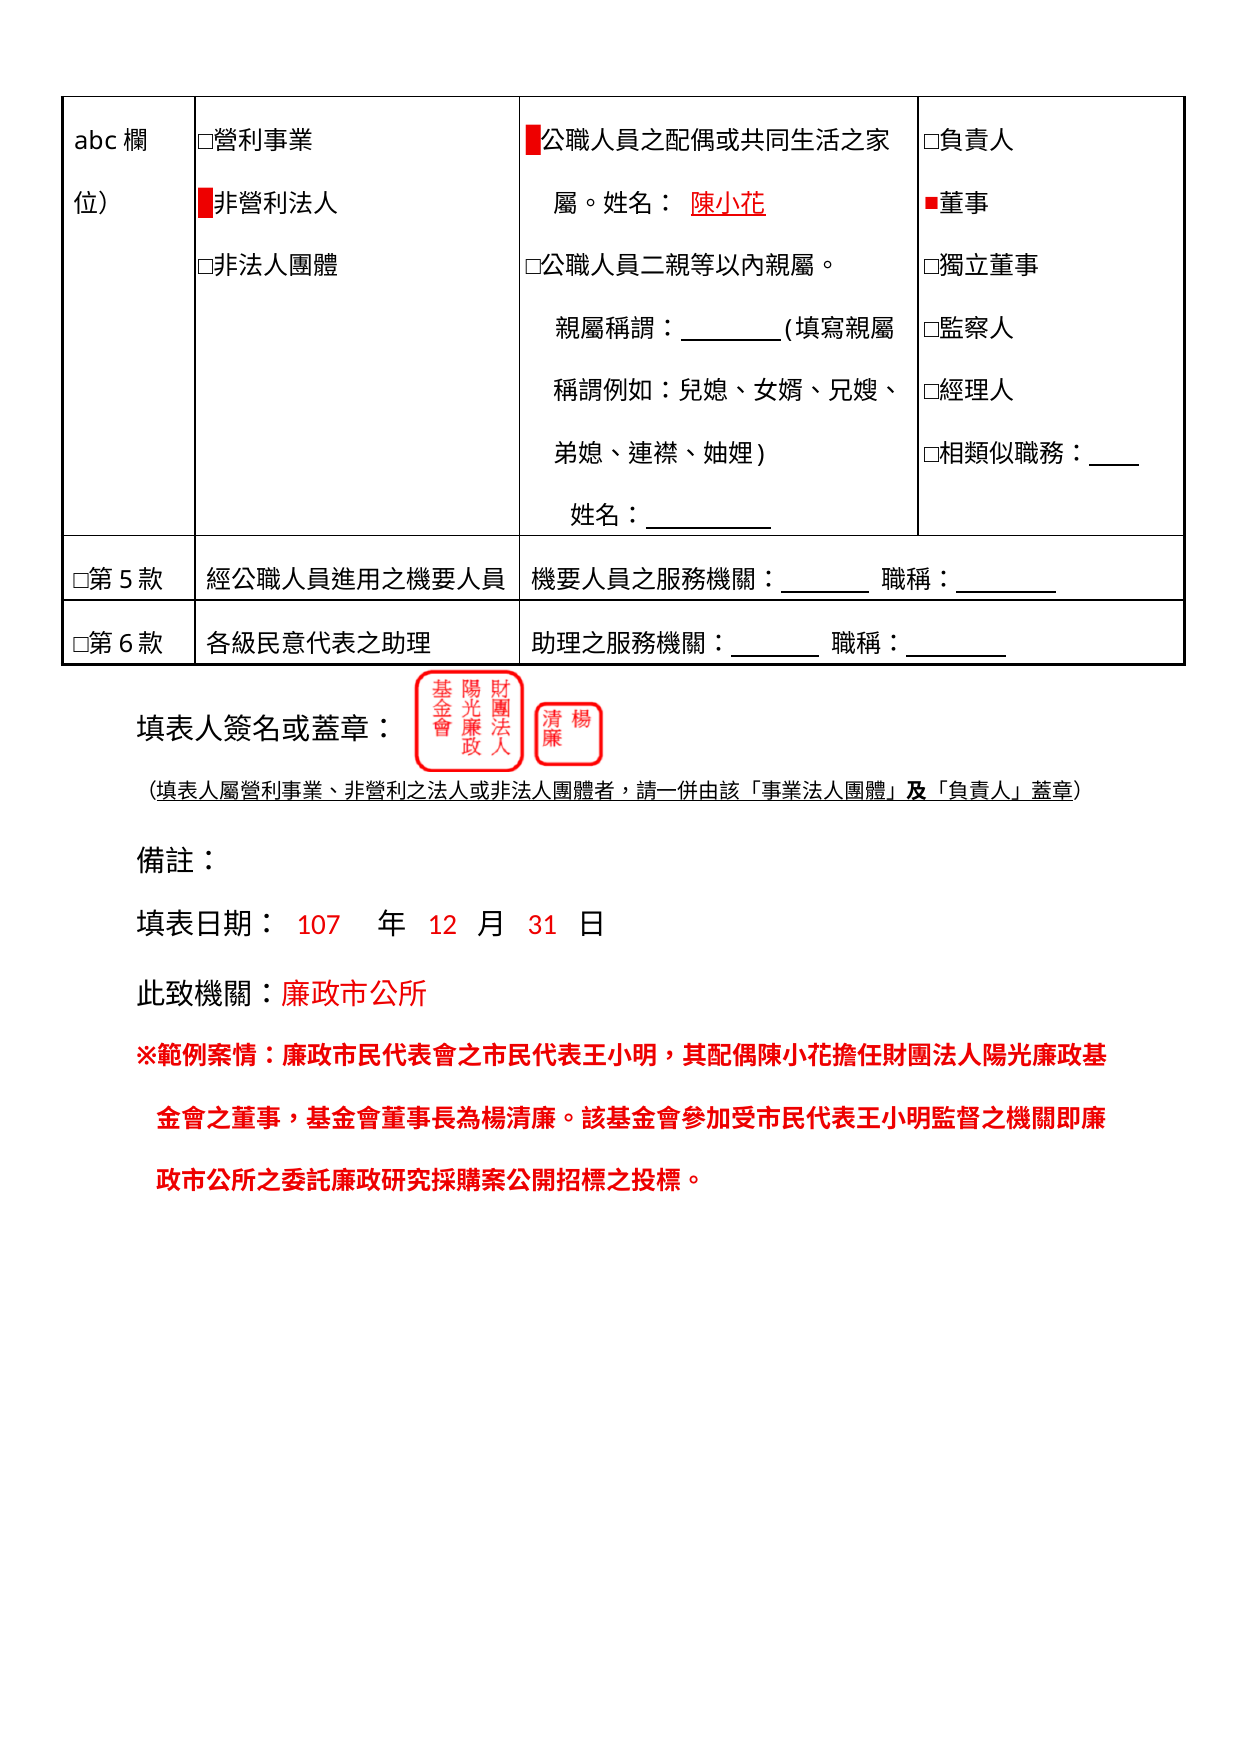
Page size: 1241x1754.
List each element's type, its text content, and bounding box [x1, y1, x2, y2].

text 此致機關：廉政市公所 [136, 950, 1110, 1012]
table_cell □第6款 [64, 601, 194, 663]
table_cell 助理之服務機關： 職稱： [520, 601, 1183, 663]
table_cell □第5款 [64, 536, 194, 599]
table_cell █公職人員之配偶或共同生活之家屬。姓名： 陳小花 □公職人員二親等以內親屬。 親屬稱謂： (填寫親屬稱謂例如：兒媳、女婿、兄嫂、弟媳、連襟、妯娌) 姓名： [520, 97, 917, 535]
table_cell abc欄位） [64, 97, 194, 535]
text [604, 685, 1110, 747]
table_cell 各級民意代表之助理 [196, 601, 519, 663]
text ※範例案情：廉政市民代表會之市民代表王小明，其配偶陳小花擔任財團法人陽光廉政基金會之董事，基金會董事長為楊清廉。該基金會參加受市民代表王小明監督之機關即廉政市公所之委託廉政研究採購案公開招標之投標。 [136, 1012, 1110, 1200]
table_cell 機要人員之服務機關： 職稱： [520, 536, 1183, 599]
text 備註： [136, 817, 1110, 880]
text 填表人簽名或蓋章： [136, 685, 412, 747]
text （填表人屬營利事業、非營利之法人或非法人團體者，請一併由該「事業法人團體」及「負責人」蓋章） [136, 747, 1123, 810]
table_cell □負責人 ■董事 □獨立董事 □監察人 □經理人 □相類似職務： [919, 97, 1183, 535]
text 填表日期： 107 年 12 月 31 日 [136, 880, 1110, 942]
table_cell □營利事業 █非營利法人 □非法人團體 [196, 97, 519, 535]
table_cell 經公職人員進用之機要人員 [196, 536, 519, 599]
